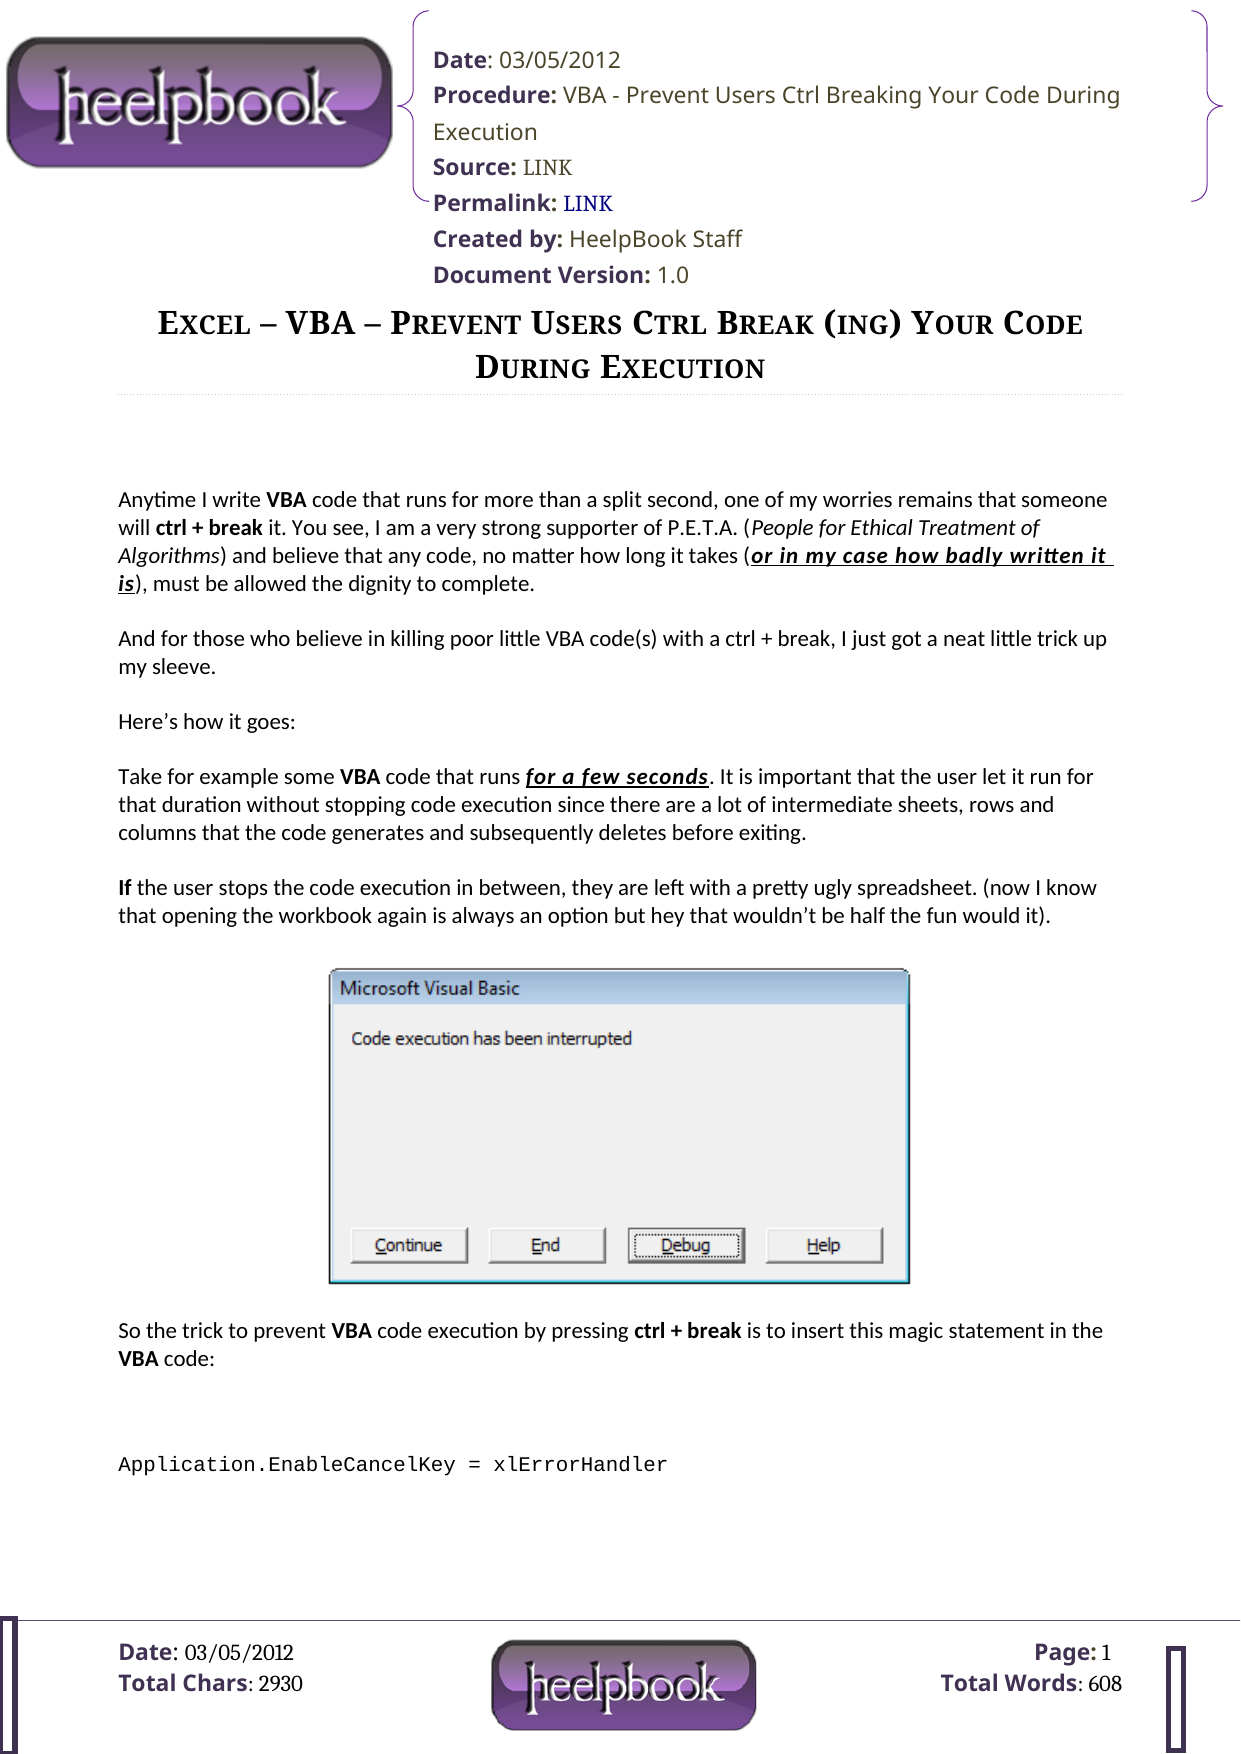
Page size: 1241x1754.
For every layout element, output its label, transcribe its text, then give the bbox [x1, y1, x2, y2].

text Anytime I write VBA code that runs for more than a split second, one of my worries remains that someone will ctrl + break it. You see, I am a very strong supporter of P.E.T.A. (People for Ethical Treatment of Algorithms) and believe that any code, no matter how long it takes (or in my case how badly written it is), must be allowed the dignity to complete. [118, 485, 1122, 597]
text Here’s how it goes: [118, 707, 1122, 735]
text If the user stops the code execution in between, they are left with a pretty ugly spreadsheet. (now I know that opening the workbook again is always an option but hey that wouldn’t be half the fun would it). [118, 873, 1122, 929]
text Take for example some VBA code that runs for a few seconds. It is important that the user let it run for that duration without stopping code execution since there are a lot of intermediate sheets, rows and columns that the code generates and subsequently deletes before exiting. [118, 762, 1122, 846]
text So the trick to prevent VBA code execution by pressing ctrl + break is to insert this magic statement in the VBA code: [118, 1316, 1122, 1372]
text And for those who believe in killing poor little VBA code(s) with a ctrl + break, I just got a neat little trick up my sleeve. [118, 624, 1122, 680]
subtitle Excel – VBA – Prevent Users Ctrl Break (ing) Your Code During Execution [118, 300, 1122, 395]
text Application.EnableCancelKey = xlErrorHandler [118, 1454, 1122, 1478]
